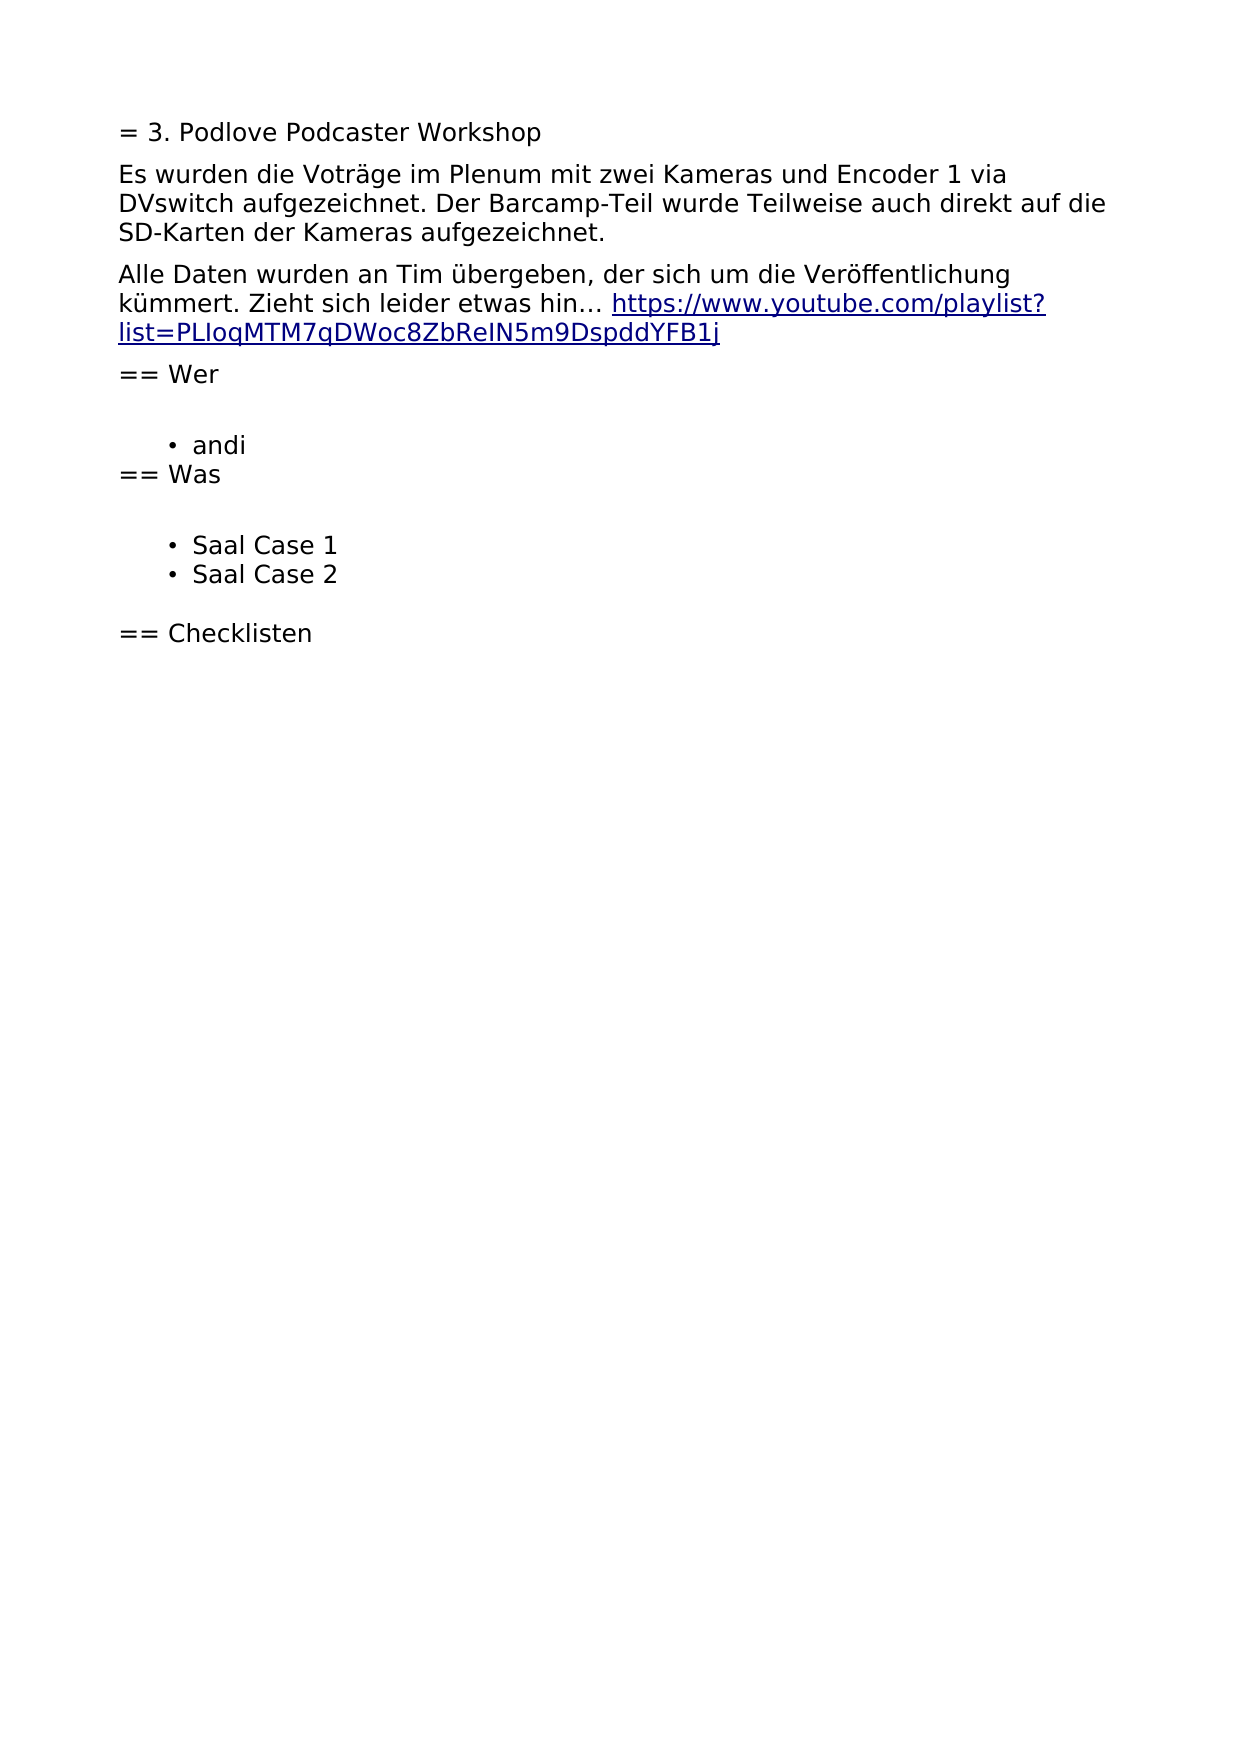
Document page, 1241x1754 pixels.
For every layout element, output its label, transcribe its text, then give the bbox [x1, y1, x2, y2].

text == Was [118, 460, 1122, 489]
list andi [177, 431, 1122, 460]
list Saal Case 1 [177, 531, 1122, 560]
text = 3. Podlove Podcaster Workshop [118, 118, 1122, 147]
text Es wurden die Voträge im Plenum mit zwei Kameras und Encoder 1 via DVswitch aufgezeichnet. Der Barcamp-Teil wurde Teilweise auch direkt auf die SD-Karten der Kameras aufgezeichnet. [118, 160, 1122, 247]
list Saal Case 2 [177, 560, 1122, 589]
text == Checklisten [118, 619, 1122, 648]
text Alle Daten wurden an Tim übergeben, der sich um die Veröffentlichung kümmert. Zieht sich leider etwas hin… https://www.youtube.com/playlist?list=PLIoqMTM7qDWoc8ZbReIN5m9DspddYFB1j [118, 260, 1122, 347]
text == Wer [118, 360, 1122, 389]
